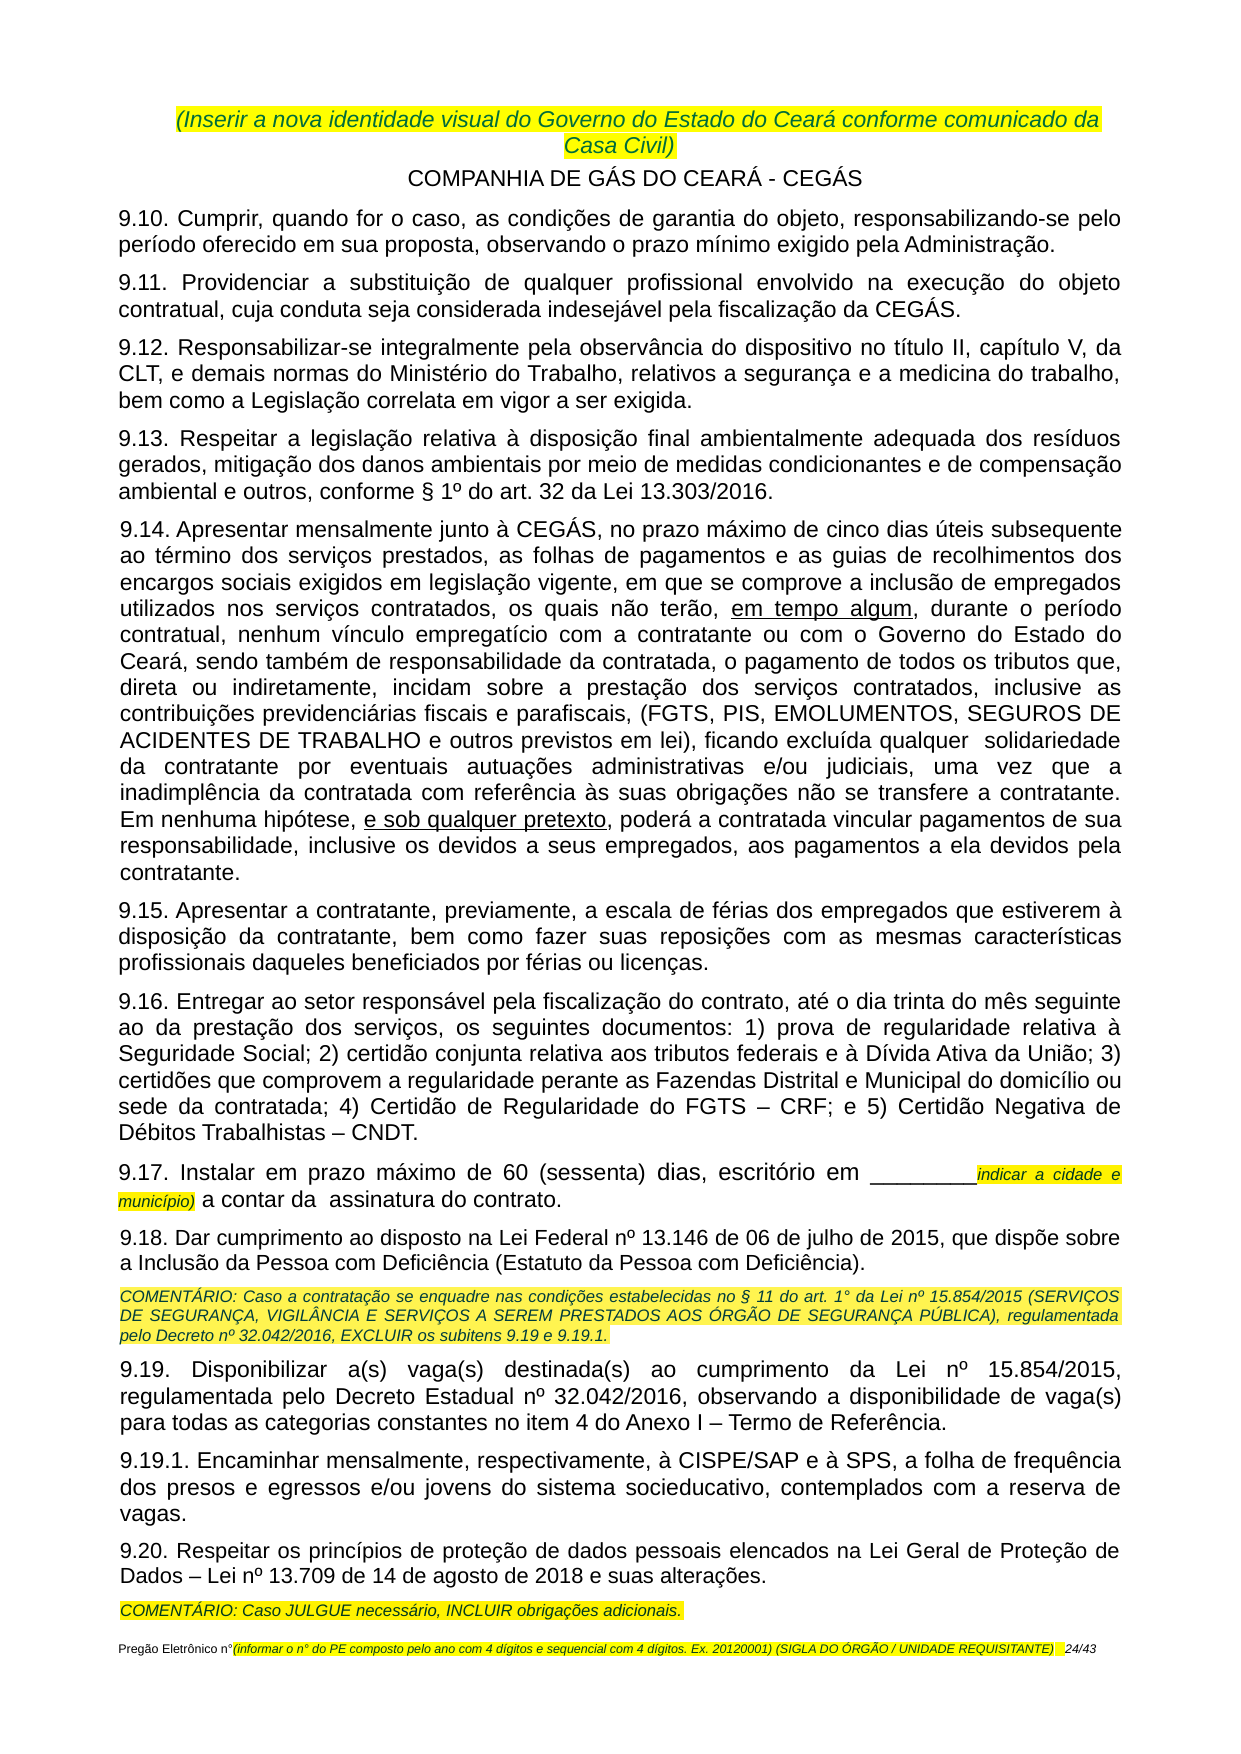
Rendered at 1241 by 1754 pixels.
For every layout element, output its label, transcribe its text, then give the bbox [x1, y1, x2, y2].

text 9.17. Instalar em prazo máximo de 60 (sessenta) dias, escritório em ________indicar a cidade e município) a contar da assinatura do contrato. [118, 1158, 1122, 1213]
text 9.10. Cumprir, quando for o caso, as condições de garantia do objeto, responsabilizando-se pelo período oferecido em sua proposta, observando o prazo mínimo exigido pela Administração. [118, 205, 1122, 257]
text COMENTÁRIO: Caso a contratação se enquadre nas condições estabelecidas no § 11 do art. 1° da Lei nº 15.854/2015 (SERVIÇOS DE SEGURANÇA, VIGILÂNCIA E SERVIÇOS A SEREM PRESTADOS AOS ÓRGÃO DE SEGURANÇA PÚBLICA), regulamentada pelo Decreto nº 32.042/2016, EXCLUIR os subitens 9.19 e 9.19.1. [119, 1287, 1122, 1344]
text 9.14. Apresentar mensalmente junto à CEGÁS, no prazo máximo de cinco dias úteis subsequente ao término dos serviços prestados, as folhas de pagamentos e as guias de recolhimentos dos encargos sociais exigidos em legislação vigente, em que se comprove a inclusão de empregados utilizados nos serviços contratados, os quais não terão, em tempo algum, durante o período contratual, nenhum vínculo empregatício com a contratante ou com o Governo do Estado do Ceará, sendo também de responsabilidade da contratada, o pagamento de todos os tributos que, direta ou indiretamente, incidam sobre a prestação dos serviços contratados, inclusive as contribuições previdenciárias fiscais e parafiscais, (FGTS, PIS, EMOLUMENTOS, SEGUROS DE ACIDENTES DE TRABALHO e outros previstos em lei), ficando excluída qualquer solidariedade da contratante por eventuais autuações administrativas e/ou judiciais, uma vez que a inadimplência da contratada com referência às suas obrigações não se transfere a contratante. Em nenhuma hipótese, e sob qualquer pretexto, poderá a contratada vincular pagamentos de sua responsabilidade, inclusive os devidos a seus empregados, aos pagamentos a ela devidos pela contratante. [119, 516, 1122, 885]
text 9.20. Respeitar os princípios de proteção de dados pessoais elencados na Lei Geral de Proteção de Dados – Lei nº 13.709 de 14 de agosto de 2018 e suas alterações. [119, 1538, 1122, 1589]
text COMENTÁRIO: Caso JULGUE necessário, INCLUIR obrigações adicionais. [120, 1601, 1122, 1620]
text 9.19. Disponibilizar a(s) vaga(s) destinada(s) ao cumprimento da Lei nº 15.854/2015, regulamentada pelo Decreto Estadual nº 32.042/2016, observando a disponibilidade de vaga(s) para todas as categorias constantes no item 4 do Anexo I – Termo de Referência. [119, 1356, 1122, 1435]
text 9.12. Responsabilizar-se integralmente pela observância do dispositivo no título II, capítulo V, da CLT, e demais normas do Ministério do Trabalho, relativos a segurança e a medicina do trabalho, bem como a Legislação correlata em vigor a ser exigida. [118, 334, 1122, 413]
text 9.16. Entregar ao setor responsável pela fiscalização do contrato, até o dia trinta do mês seguinte ao da prestação dos serviços, os seguintes documentos: 1) prova de regularidade relativa à Seguridade Social; 2) certidão conjunta relativa aos tributos federais e à Dívida Ativa da União; 3) certidões que comprovem a regularidade perante as Fazendas Distrital e Municipal do domicílio ou sede da contratada; 4) Certidão de Regularidade do FGTS – CRF; e 5) Certidão Negativa de Débitos Trabalhistas – CNDT. [118, 988, 1122, 1146]
text 9.15. Apresentar a contratante, previamente, a escala de férias dos empregados que estiverem à disposição da contratante, bem como fazer suas reposições com as mesmas características profissionais daqueles beneficiados por férias ou licenças. [118, 897, 1122, 976]
text 9.11. Providenciar a substituição de qualquer profissional envolvido na execução do objeto contratual, cuja conduta seja considerada indesejável pela fiscalização da CEGÁS. [118, 269, 1122, 322]
text 9.19.1. Encaminhar mensalmente, respectivamente, à CISPE/SAP e à SPS, a folha de frequência dos presos e egressos e/ou jovens do sistema socieducativo, contemplados com a reserva de vagas. [119, 1447, 1122, 1526]
text 9.13. Respeitar a legislação relativa à disposição final ambientalmente adequada dos resíduos gerados, mitigação dos danos ambientais por meio de medidas condicionantes e de compensação ambiental e outros, conforme § 1º do art. 32 da Lei 13.303/2016. [118, 425, 1122, 504]
text 9.18. Dar cumprimento ao disposto na Lei Federal nº 13.146 de 06 de julho de 2015, que dispõe sobre a Inclusão da Pessoa com Deficiência (Estatuto da Pessoa com Deficiência). [119, 1225, 1122, 1275]
